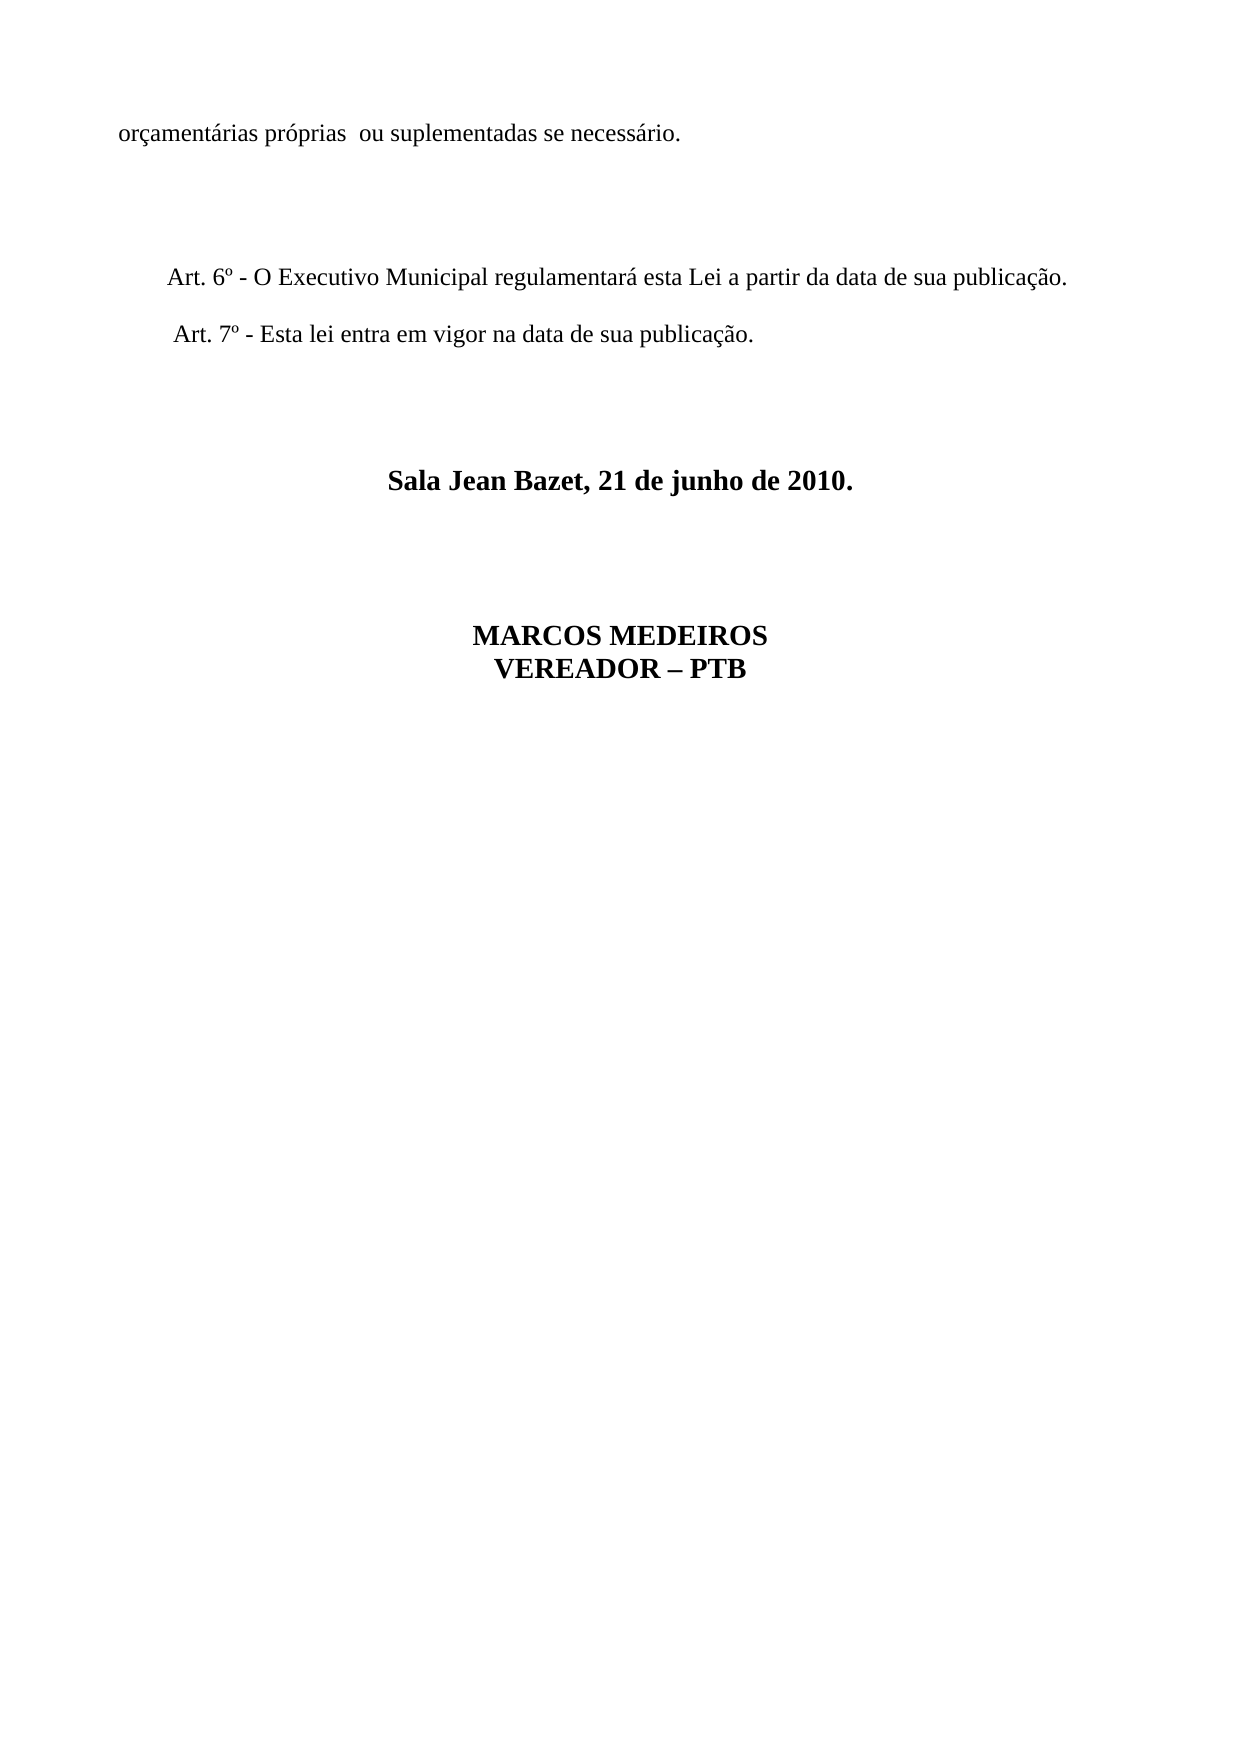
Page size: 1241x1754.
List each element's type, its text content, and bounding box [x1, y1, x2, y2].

text VEREADOR – PTB [118, 652, 1122, 685]
text MARCOS MEDEIROS [118, 618, 1122, 652]
text orçamentárias próprias ou suplementadas se necessário. [118, 118, 1122, 147]
text Art. 6º - O Executivo Municipal regulamentará esta Lei a partir da data de sua publicação. [118, 262, 1122, 291]
text Art. 7º - Esta lei entra em vigor na data de sua publicação. [118, 319, 1122, 348]
text Sala Jean Bazet, 21 de junho de 2010. [118, 463, 1122, 497]
